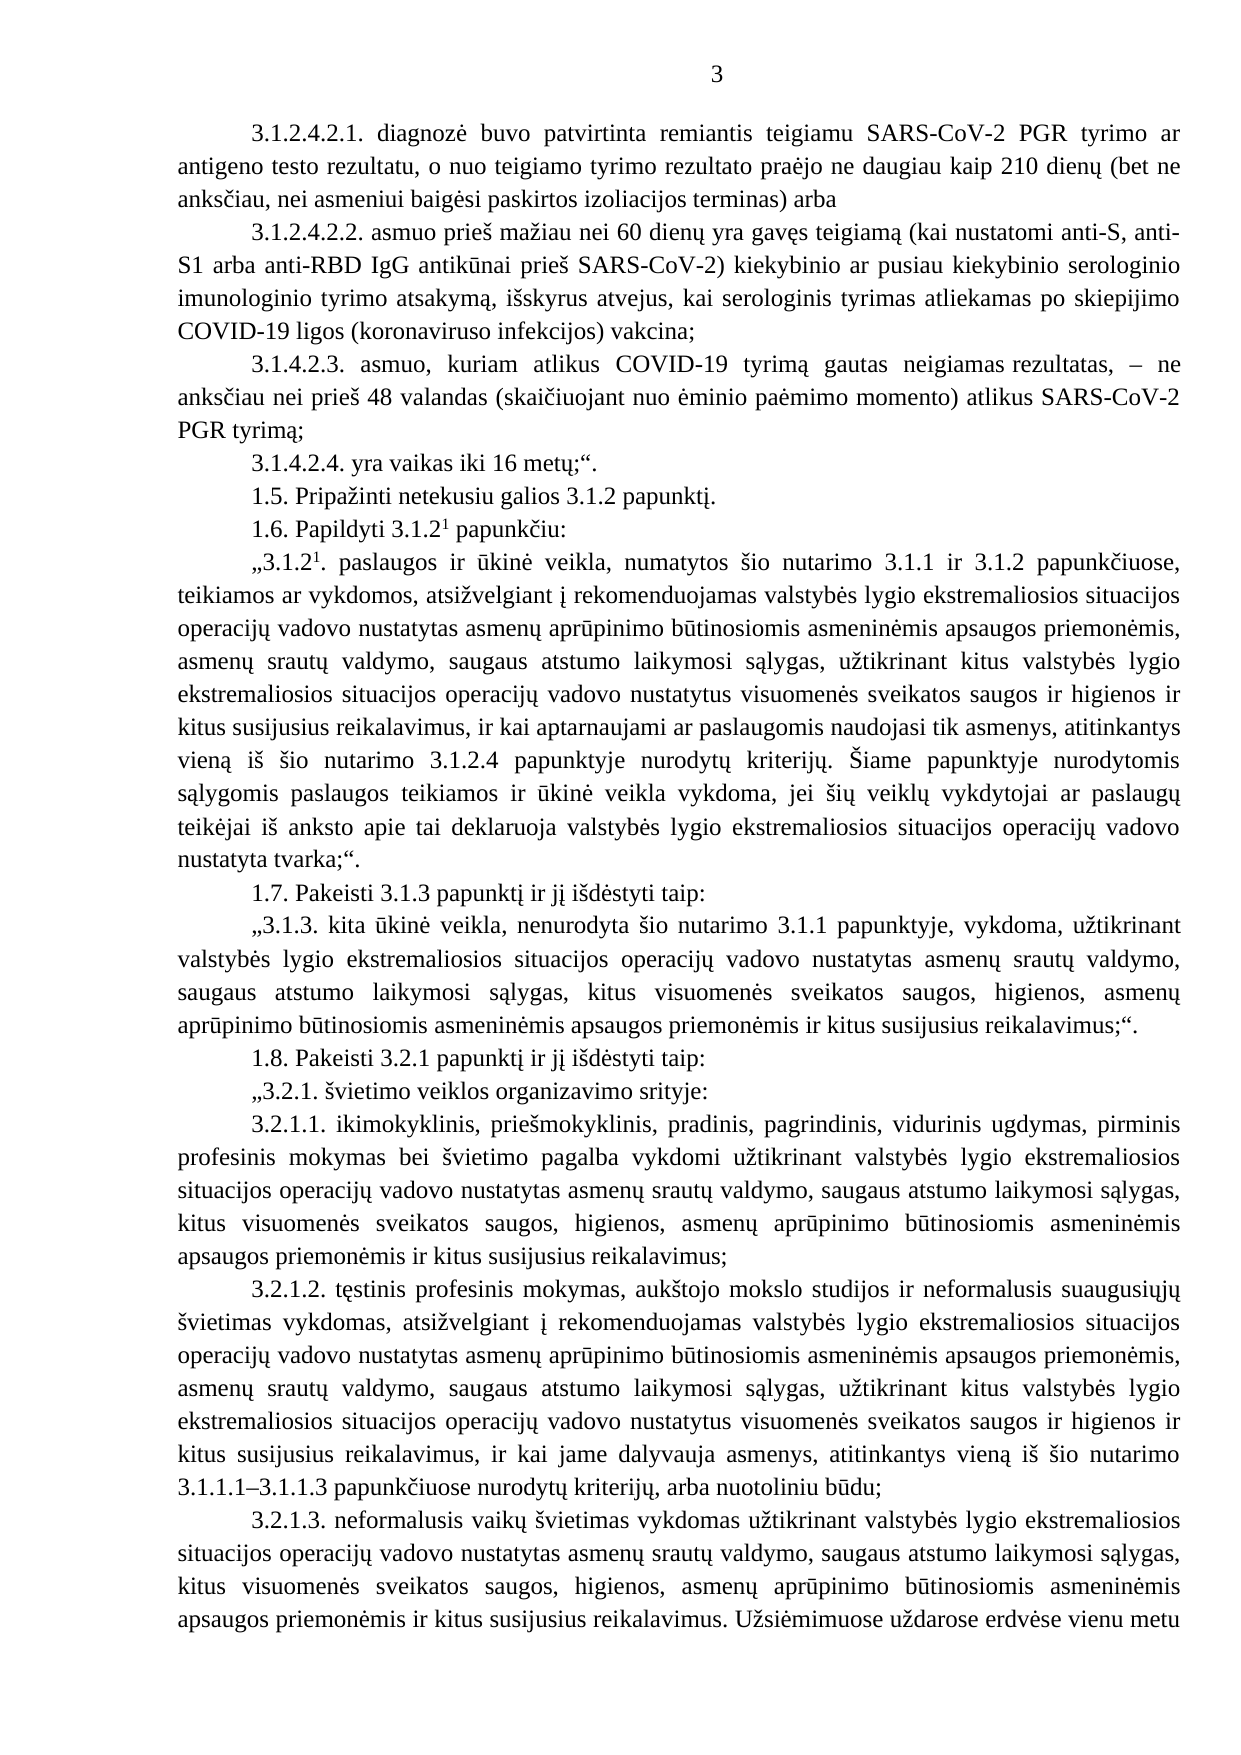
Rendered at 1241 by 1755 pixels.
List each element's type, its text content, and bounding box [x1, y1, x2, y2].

text 3.1.4.2.4. yra vaikas iki 16 metų;“. [177, 448, 1181, 477]
text 1.8. Pakeisti 3.2.1 papunktį ir jį išdėstyti taip: [177, 1043, 1181, 1071]
text 3.1.4.2.3. asmuo, kuriam atlikus COVID-19 tyrimą gautas neigiamas rezultatas, – ne anksčiau nei prieš 48 valandas (skaičiuojant nuo ėminio paėmimo momento) atlikus SARS-CoV-2 PGR tyrimą; [177, 349, 1181, 444]
text 3.2.1.1. ikimokyklinis, priešmokyklinis, pradinis, pagrindinis, vidurinis ugdymas, pirminis profesinis mokymas bei švietimo pagalba vykdomi užtikrinant valstybės lygio ekstremaliosios situacijos operacijų vadovo nustatytas asmenų srautų valdymo, saugaus atstumo laikymosi sąlygas, kitus visuomenės sveikatos saugos, higienos, asmenų aprūpinimo būtinosiomis asmeninėmis apsaugos priemonėmis ir kitus susijusius reikalavimus; [177, 1109, 1181, 1269]
text „3.1.3. kita ūkinė veikla, nenurodyta šio nutarimo 3.1.1 papunktyje, vykdoma, užtikrinant valstybės lygio ekstremaliosios situacijos operacijų vadovo nustatytas asmenų srautų valdymo, saugaus atstumo laikymosi sąlygas, kitus visuomenės sveikatos saugos, higienos, asmenų aprūpinimo būtinosiomis asmeninėmis apsaugos priemonėmis ir kitus susijusius reikalavimus;“. [177, 911, 1181, 1038]
text 3.2.1.2. tęstinis profesinis mokymas, aukštojo mokslo studijos ir neformalusis suaugusiųjų švietimas vykdomas, atsižvelgiant į rekomenduojamas valstybės lygio ekstremaliosios situacijos operacijų vadovo nustatytas asmenų aprūpinimo būtinosiomis asmeninėmis apsaugos priemonėmis, asmenų srautų valdymo, saugaus atstumo laikymosi sąlygas, užtikrinant kitus valstybės lygio ekstremaliosios situacijos operacijų vadovo nustatytus visuomenės sveikatos saugos ir higienos ir kitus susijusius reikalavimus, ir kai jame dalyvauja asmenys, atitinkantys vieną iš šio nutarimo 3.1.1.1–3.1.1.3 papunkčiuose nurodytų kriterijų, arba nuotoliniu būdu; [177, 1274, 1181, 1501]
text 3.1.2.4.2.2. asmuo prieš mažiau nei 60 dienų yra gavęs teigiamą (kai nustatomi anti-S, anti-S1 arba anti-RBD IgG antikūnai prieš SARS-CoV-2) kiekybinio ar pusiau kiekybinio serologinio imunologinio tyrimo atsakymą, išskyrus atvejus, kai serologinis tyrimas atliekamas po skiepijimo COVID-19 ligos (koronaviruso infekcijos) vakcina; [177, 217, 1181, 345]
text „3.2.1. švietimo veiklos organizavimo srityje: [177, 1076, 1181, 1104]
text 1.7. Pakeisti 3.1.3 papunktį ir jį išdėstyti taip: [177, 878, 1181, 906]
text 1.6. Papildyti 3.1.21 papunkčiu: [177, 514, 1181, 543]
text 3.2.1.3. neformalusis vaikų švietimas vykdomas užtikrinant valstybės lygio ekstremaliosios situacijos operacijų vadovo nustatytas asmenų srautų valdymo, saugaus atstumo laikymosi sąlygas, kitus visuomenės sveikatos saugos, higienos, asmenų aprūpinimo būtinosiomis asmeninėmis apsaugos priemonėmis ir kitus susijusius reikalavimus. Užsiėmimuose uždarose erdvėse vienu metu [177, 1505, 1181, 1633]
text „3.1.21. paslaugos ir ūkinė veikla, numatytos šio nutarimo 3.1.1 ir 3.1.2 papunkčiuose, teikiamos ar vykdomos, atsižvelgiant į rekomenduojamas valstybės lygio ekstremaliosios situacijos operacijų vadovo nustatytas asmenų aprūpinimo būtinosiomis asmeninėmis apsaugos priemonėmis, asmenų srautų valdymo, saugaus atstumo laikymosi sąlygas, užtikrinant kitus valstybės lygio ekstremaliosios situacijos operacijų vadovo nustatytus visuomenės sveikatos saugos ir higienos ir kitus susijusius reikalavimus, ir kai aptarnaujami ar paslaugomis naudojasi tik asmenys, atitinkantys vieną iš šio nutarimo 3.1.2.4 papunktyje nurodytų kriterijų. Šiame papunktyje nurodytomis sąlygomis paslaugos teikiamos ir ūkinė veikla vykdoma, jei šių veiklų vykdytojai ar paslaugų teikėjai iš anksto apie tai deklaruoja valstybės lygio ekstremaliosios situacijos operacijų vadovo nustatyta tvarka;“. [177, 547, 1181, 873]
text 3.1.2.4.2.1. diagnozė buvo patvirtinta remiantis teigiamu SARS-CoV-2 PGR tyrimo ar antigeno testo rezultatu, o nuo teigiamo tyrimo rezultato praėjo ne daugiau kaip 210 dienų (bet ne anksčiau, nei asmeniui baigėsi paskirtos izoliacijos terminas) arba [177, 118, 1181, 213]
text 1.5. Pripažinti netekusiu galios 3.1.2 papunktį. [177, 481, 1181, 510]
